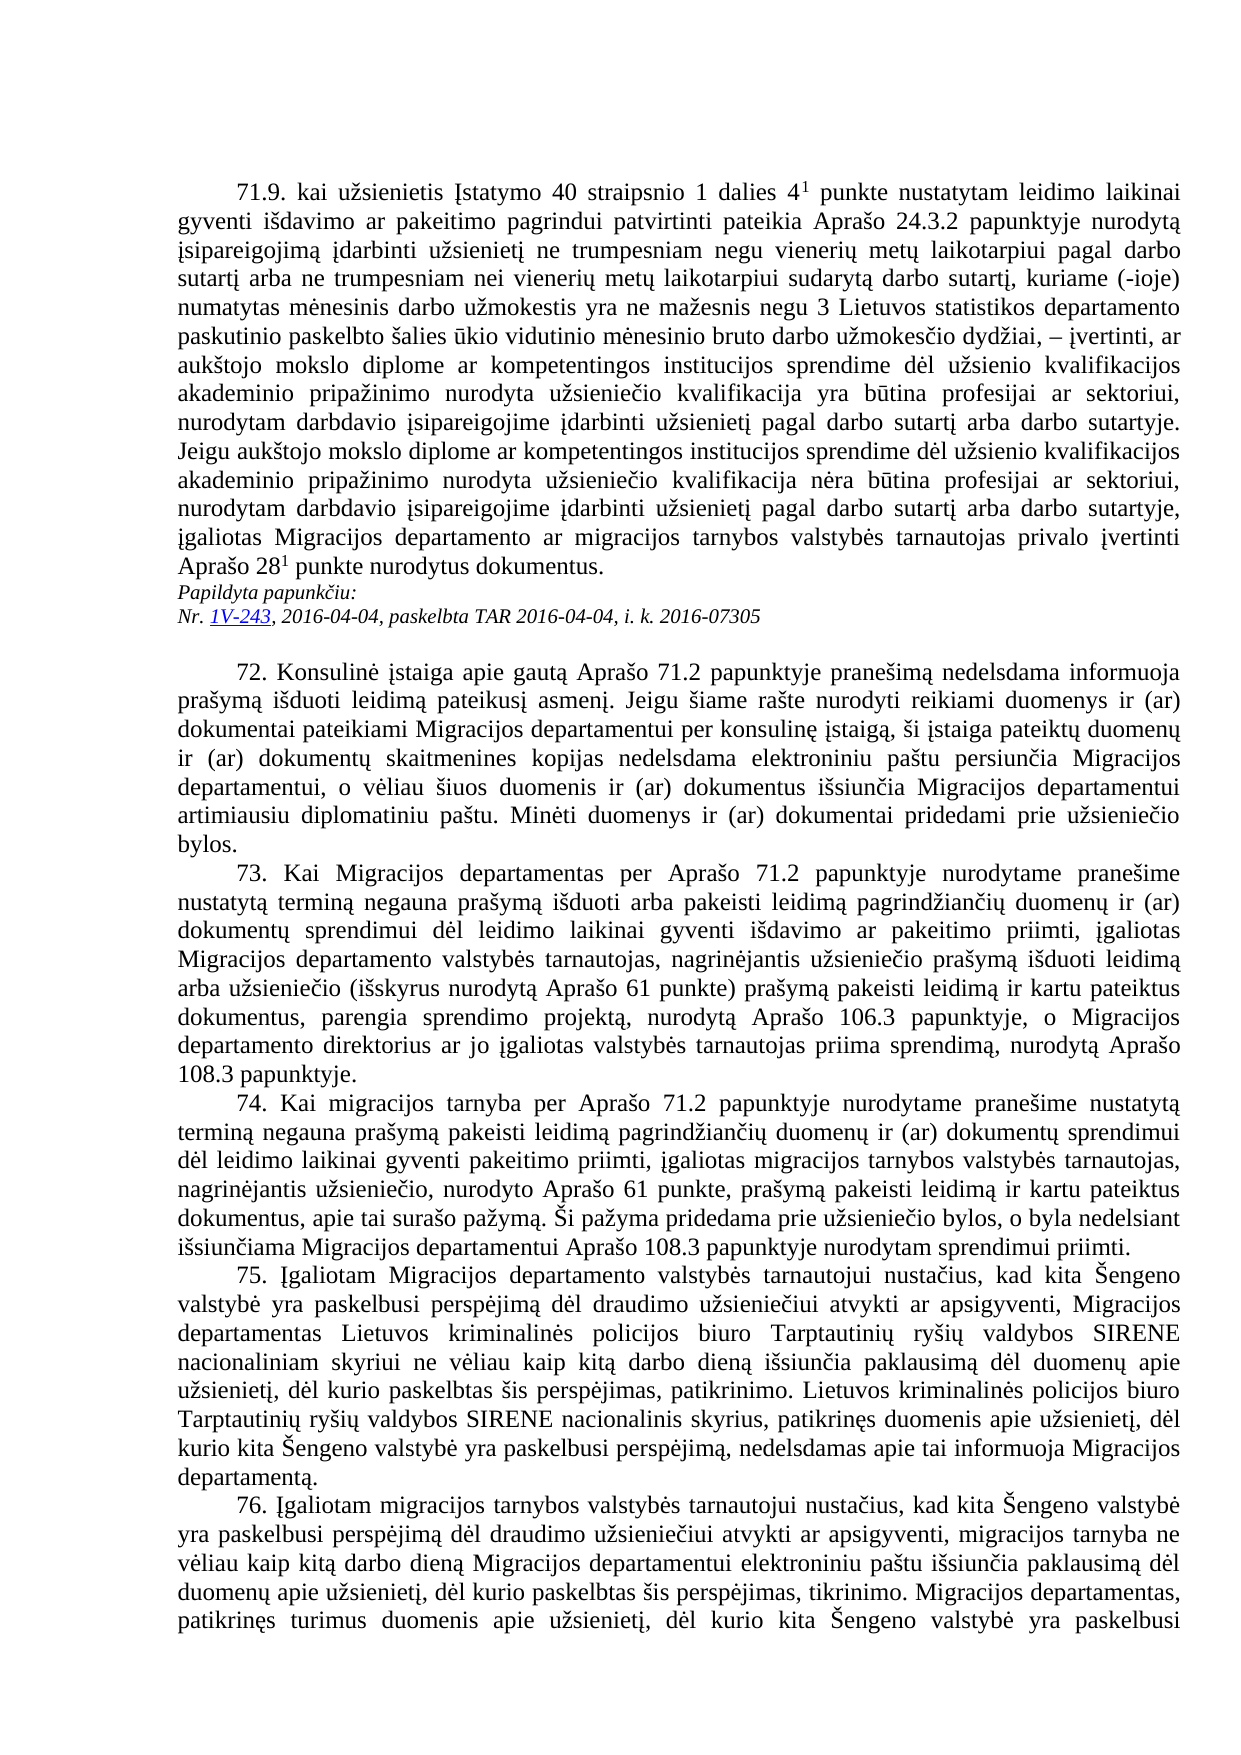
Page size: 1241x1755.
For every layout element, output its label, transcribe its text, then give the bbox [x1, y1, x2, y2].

text Papildyta papunkčiu: [177, 580, 1181, 604]
text 76. Įgaliotam migracijos tarnybos valstybės tarnautojui nustačius, kad kita Šengeno valstybė yra paskelbusi perspėjimą dėl draudimo užsieniečiui atvykti ar apsigyventi, migracijos tarnyba ne vėliau kaip kitą darbo dieną Migracijos departamentui elektroniniu paštu išsiunčia paklausimą dėl duomenų apie užsienietį, dėl kurio paskelbtas šis perspėjimas, tikrinimo. Migracijos departamentas, patikrinęs turimus duomenis apie užsienietį, dėl kurio kita Šengeno valstybė yra paskelbusi [177, 1490, 1181, 1634]
text 75. Įgaliotam Migracijos departamento valstybės tarnautojui nustačius, kad kita Šengeno valstybė yra paskelbusi perspėjimą dėl draudimo užsieniečiui atvykti ar apsigyventi, Migracijos departamentas Lietuvos kriminalinės policijos biuro Tarptautinių ryšių valdybos SIRENE nacionaliniam skyriui ne vėliau kaip kitą darbo dieną išsiunčia paklausimą dėl duomenų apie užsienietį, dėl kurio paskelbtas šis perspėjimas, patikrinimo. Lietuvos kriminalinės policijos biuro Tarptautinių ryšių valdybos SIRENE nacionalinis skyrius, patikrinęs duomenis apie užsienietį, dėl kurio kita Šengeno valstybė yra paskelbusi perspėjimą, nedelsdamas apie tai informuoja Migracijos departamentą. [177, 1260, 1181, 1490]
text 74. Kai migracijos tarnyba per Aprašo 71.2 papunktyje nurodytame pranešime nustatytą terminą negauna prašymą pakeisti leidimą pagrindžiančių duomenų ir (ar) dokumentų sprendimui dėl leidimo laikinai gyventi pakeitimo priimti, įgaliotas migracijos tarnybos valstybės tarnautojas, nagrinėjantis užsieniečio, nurodyto Aprašo 61 punkte, prašymą pakeisti leidimą ir kartu pateiktus dokumentus, apie tai surašo pažymą. Ši pažyma pridedama prie užsieniečio bylos, o byla nedelsiant išsiunčiama Migracijos departamentui Aprašo 108.3 papunktyje nurodytam sprendimui priimti. [177, 1088, 1181, 1260]
text 72. Konsulinė įstaiga apie gautą Aprašo 71.2 papunktyje pranešimą nedelsdama informuoja prašymą išduoti leidimą pateikusį asmenį. Jeigu šiame rašte nurodyti reikiami duomenys ir (ar) dokumentai pateikiami Migracijos departamentui per konsulinę įstaigą, ši įstaiga pateiktų duomenų ir (ar) dokumentų skaitmenines kopijas nedelsdama elektroniniu paštu persiunčia Migracijos departamentui, o vėliau šiuos duomenis ir (ar) dokumentus išsiunčia Migracijos departamentui artimiausiu diplomatiniu paštu. Minėti duomenys ir (ar) dokumentai pridedami prie užsieniečio bylos. [177, 657, 1181, 858]
text 73. Kai Migracijos departamentas per Aprašo 71.2 papunktyje nurodytame pranešime nustatytą terminą negauna prašymą išduoti arba pakeisti leidimą pagrindžiančių duomenų ir (ar) dokumentų sprendimui dėl leidimo laikinai gyventi išdavimo ar pakeitimo priimti, įgaliotas Migracijos departamento valstybės tarnautojas, nagrinėjantis užsieniečio prašymą išduoti leidimą arba užsieniečio (išskyrus nurodytą Aprašo 61 punkte) prašymą pakeisti leidimą ir kartu pateiktus dokumentus, parengia sprendimo projektą, nurodytą Aprašo 106.3 papunktyje, o Migracijos departamento direktorius ar jo įgaliotas valstybės tarnautojas priima sprendimą, nurodytą Aprašo 108.3 papunktyje. [177, 858, 1181, 1088]
text Nr. 1V-243, 2016-04-04, paskelbta TAR 2016-04-04, i. k. 2016-07305 [177, 604, 1181, 628]
text 71.9. kai užsienietis Įstatymo 40 straipsnio 1 dalies 41 punkte nustatytam leidimo laikinai gyventi išdavimo ar pakeitimo pagrindui patvirtinti pateikia Aprašo 24.3.2 papunktyje nurodytą įsipareigojimą įdarbinti užsienietį ne trumpesniam negu vienerių metų laikotarpiui pagal darbo sutartį arba ne trumpesniam nei vienerių metų laikotarpiui sudarytą darbo sutartį, kuriame (-ioje) numatytas mėnesinis darbo užmokestis yra ne mažesnis negu 3 Lietuvos statistikos departamento paskutinio paskelbto šalies ūkio vidutinio mėnesinio bruto darbo užmokesčio dydžiai, – įvertinti, ar aukštojo mokslo diplome ar kompetentingos institucijos sprendime dėl užsienio kvalifikacijos akademinio pripažinimo nurodyta užsieniečio kvalifikacija yra būtina profesijai ar sektoriui, nurodytam darbdavio įsipareigojime įdarbinti užsienietį pagal darbo sutartį arba darbo sutartyje. Jeigu aukštojo mokslo diplome ar kompetentingos institucijos sprendime dėl užsienio kvalifikacijos akademinio pripažinimo nurodyta užsieniečio kvalifikacija nėra būtina profesijai ar sektoriui, nurodytam darbdavio įsipareigojime įdarbinti užsienietį pagal darbo sutartį arba darbo sutartyje, įgaliotas Migracijos departamento ar migracijos tarnybos valstybės tarnautojas privalo įvertinti Aprašo 281 punkte nurodytus dokumentus. [177, 177, 1181, 580]
